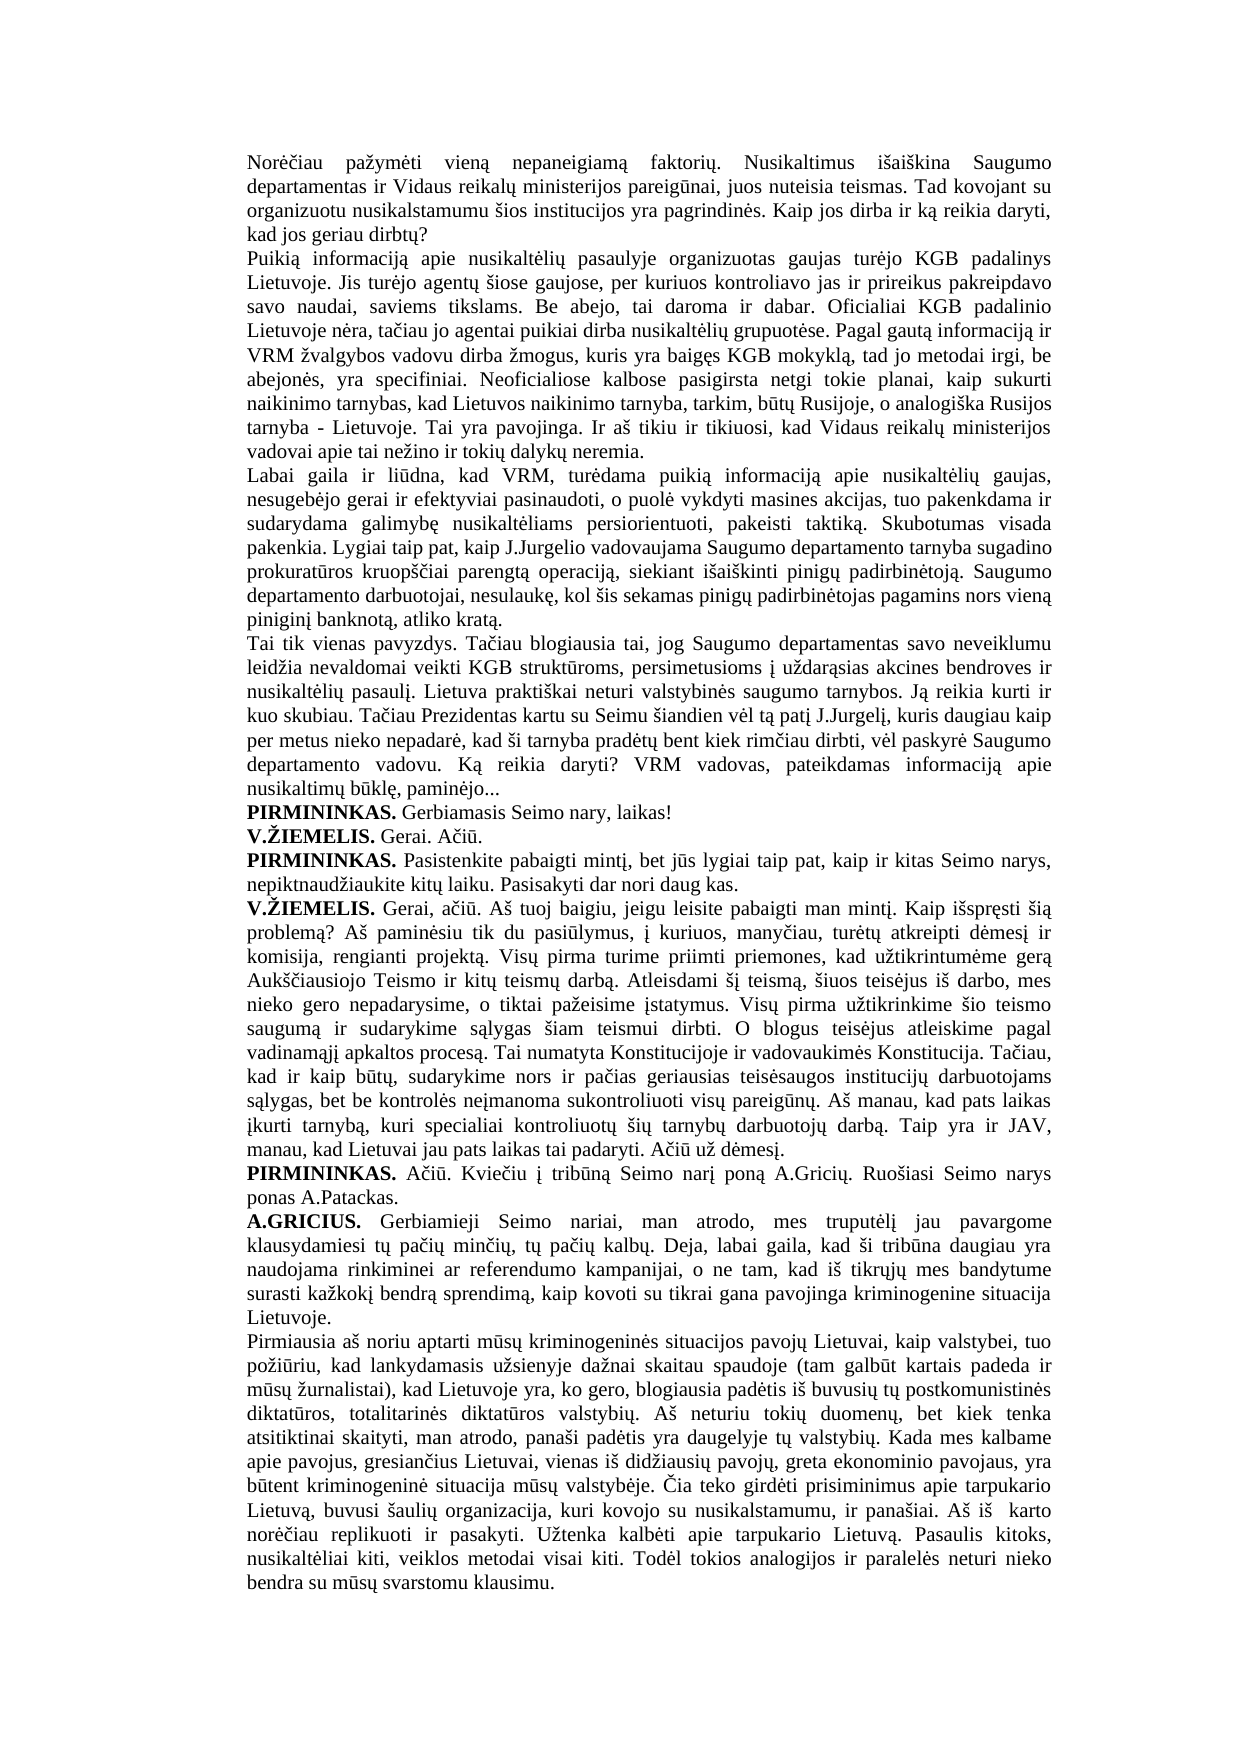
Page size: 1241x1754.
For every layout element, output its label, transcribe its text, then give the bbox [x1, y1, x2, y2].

text PIRMININKAS. Gerbiamasis Seimo nary, laikas! [247, 800, 1053, 824]
text PIRMININKAS. Ačiū. Kviečiu į tribūną Seimo narį poną A.Gricių. Ruošiasi Seimo narys ponas A.Patackas. [247, 1161, 1053, 1209]
text A.GRICIUS. Gerbiamieji Seimo nariai, man atrodo, mes truputėlį jau pavargome klausydamiesi tų pačių minčių, tų pačių kalbų. Deja, labai gaila, kad ši tribūna daugiau yra naudojama rinkiminei ar referendumo kampanijai, o ne tam, kad iš tikrųjų mes bandytume surasti kažkokį bendrą sprendimą, kaip kovoti su tikrai gana pavojinga kriminogenine situacija Lietuvoje. [247, 1209, 1053, 1329]
text Norėčiau pažymėti vieną nepaneigiamą faktorių. Nusikaltimus išaiškina Saugumo departamentas ir Vidaus reikalų ministerijos pareigūnai, juos nuteisia teismas. Tad kovojant su organizuotu nusikalstamumu šios institucijos yra pagrindinės. Kaip jos dirba ir ką reikia daryti, kad jos geriau dirbtų? [247, 150, 1053, 246]
text V.ŽIEMELIS. Gerai. Ačiū. [247, 824, 1053, 848]
text V.ŽIEMELIS. Gerai, ačiū. Aš tuoj baigiu, jeigu leisite pabaigti man mintį. Kaip išspręsti šią problemą? Aš paminėsiu tik du pasiūlymus, į kuriuos, manyčiau, turėtų atkreipti dėmesį ir komisija, rengianti projektą. Visų pirma turime priimti priemones, kad užtikrintumėme gerą Aukščiausiojo Teismo ir kitų teismų darbą. Atleisdami šį teismą, šiuos teisėjus iš darbo, mes nieko gero nepadarysime, o tiktai pažeisime įstatymus. Visų pirma užtikrinkime šio teismo saugumą ir sudarykime sąlygas šiam teismui dirbti. O blogus teisėjus atleiskime pagal vadinamąjį apkaltos procesą. Tai numatyta Konstitucijoje ir vadovaukimės Konstitucija. Tačiau, kad ir kaip būtų, sudarykime nors ir pačias geriausias teisėsaugos institucijų darbuotojams sąlygas, bet be kontrolės neįmanoma sukontroliuoti visų pareigūnų. Aš manau, kad pats laikas įkurti tarnybą, kuri specialiai kontroliuotų šių tarnybų darbuotojų darbą. Taip yra ir JAV, manau, kad Lietuvai jau pats laikas tai padaryti. Ačiū už dėmesį. [247, 896, 1053, 1161]
text Tai tik vienas pavyzdys. Tačiau blogiausia tai, jog Saugumo departamentas savo neveiklumu leidžia nevaldomai veikti KGB struktūroms, persimetusioms į uždarąsias akcines bendroves ir nusikaltėlių pasaulį. Lietuva praktiškai neturi valstybinės saugumo tarnybos. Ją reikia kurti ir kuo skubiau. Tačiau Prezidentas kartu su Seimu šiandien vėl tą patį J.Jurgelį, kuris daugiau kaip per metus nieko nepadarė, kad ši tarnyba pradėtų bent kiek rimčiau dirbti, vėl paskyrė Saugumo departamento vadovu. Ką reikia daryti? VRM vadovas, pateikdamas informaciją apie nusikaltimų būklę, paminėjo... [247, 631, 1053, 800]
text Labai gaila ir liūdna, kad VRM, turėdama puikią informaciją apie nusikaltėlių gaujas, nesugebėjo gerai ir efektyviai pasinaudoti, o puolė vykdyti masines akcijas, tuo pakenkdama ir sudarydama galimybę nusikaltėliams persiorientuoti, pakeisti taktiką. Skubotumas visada pakenkia. Lygiai taip pat, kaip J.Jurgelio vadovaujama Saugumo departamento tarnyba sugadino prokuratūros kruopščiai parengtą operaciją, siekiant išaiškinti pinigų padirbinėtoją. Saugumo departamento darbuotojai, nesulaukę, kol šis sekamas pinigų padirbinėtojas pagamins nors vieną piniginį banknotą, atliko kratą. [247, 463, 1053, 631]
text PIRMININKAS. Pasistenkite pabaigti mintį, bet jūs lygiai taip pat, kaip ir kitas Seimo narys, nepiktnaudžiaukite kitų laiku. Pasisakyti dar nori daug kas. [247, 848, 1053, 896]
text Pirmiausia aš noriu aptarti mūsų kriminogeninės situacijos pavojų Lietuvai, kaip valstybei, tuo požiūriu, kad lankydamasis užsienyje dažnai skaitau spaudoje (tam galbūt kartais padeda ir mūsų žurnalistai), kad Lietuvoje yra, ko gero, blogiausia padėtis iš buvusių tų postkomunistinės diktatūros, totalitarinės diktatūros valstybių. Aš neturiu tokių duomenų, bet kiek tenka atsitiktinai skaityti, man atrodo, panaši padėtis yra daugelyje tų valstybių. Kada mes kalbame apie pavojus, gresiančius Lietuvai, vienas iš didžiausių pavojų, greta ekonominio pavojaus, yra būtent kriminogeninė situacija mūsų valstybėje. Čia teko girdėti prisiminimus apie tarpukario Lietuvą, buvusi šaulių organizacija, kuri kovojo su nusikalstamumu, ir panašiai. Aš iš karto norėčiau replikuoti ir pasakyti. Užtenka kalbėti apie tarpukario Lietuvą. Pasaulis kitoks, nusikaltėliai kiti, veiklos metodai visai kiti. Todėl tokios analogijos ir paralelės neturi nieko bendra su mūsų svarstomu klausimu. [247, 1329, 1053, 1594]
text Puikią informaciją apie nusikaltėlių pasaulyje organizuotas gaujas turėjo KGB padalinys Lietuvoje. Jis turėjo agentų šiose gaujose, per kuriuos kontroliavo jas ir prireikus pakreipdavo savo naudai, saviems tikslams. Be abejo, tai daroma ir dabar. Oficialiai KGB padalinio Lietuvoje nėra, tačiau jo agentai puikiai dirba nusikaltėlių grupuotėse. Pagal gautą informaciją ir VRM žvalgybos vadovu dirba žmogus, kuris yra baigęs KGB mokyklą, tad jo metodai irgi, be abejonės, yra specifiniai. Neoficialiose kalbose pasigirsta netgi tokie planai, kaip sukurti naikinimo tarnybas, kad Lietuvos naikinimo tarnyba, tarkim, būtų Rusijoje, o analogiška Rusijos tarnyba - Lietuvoje. Tai yra pavojinga. Ir aš tikiu ir tikiuosi, kad Vidaus reikalų ministerijos vadovai apie tai nežino ir tokių dalykų neremia. [247, 246, 1053, 463]
